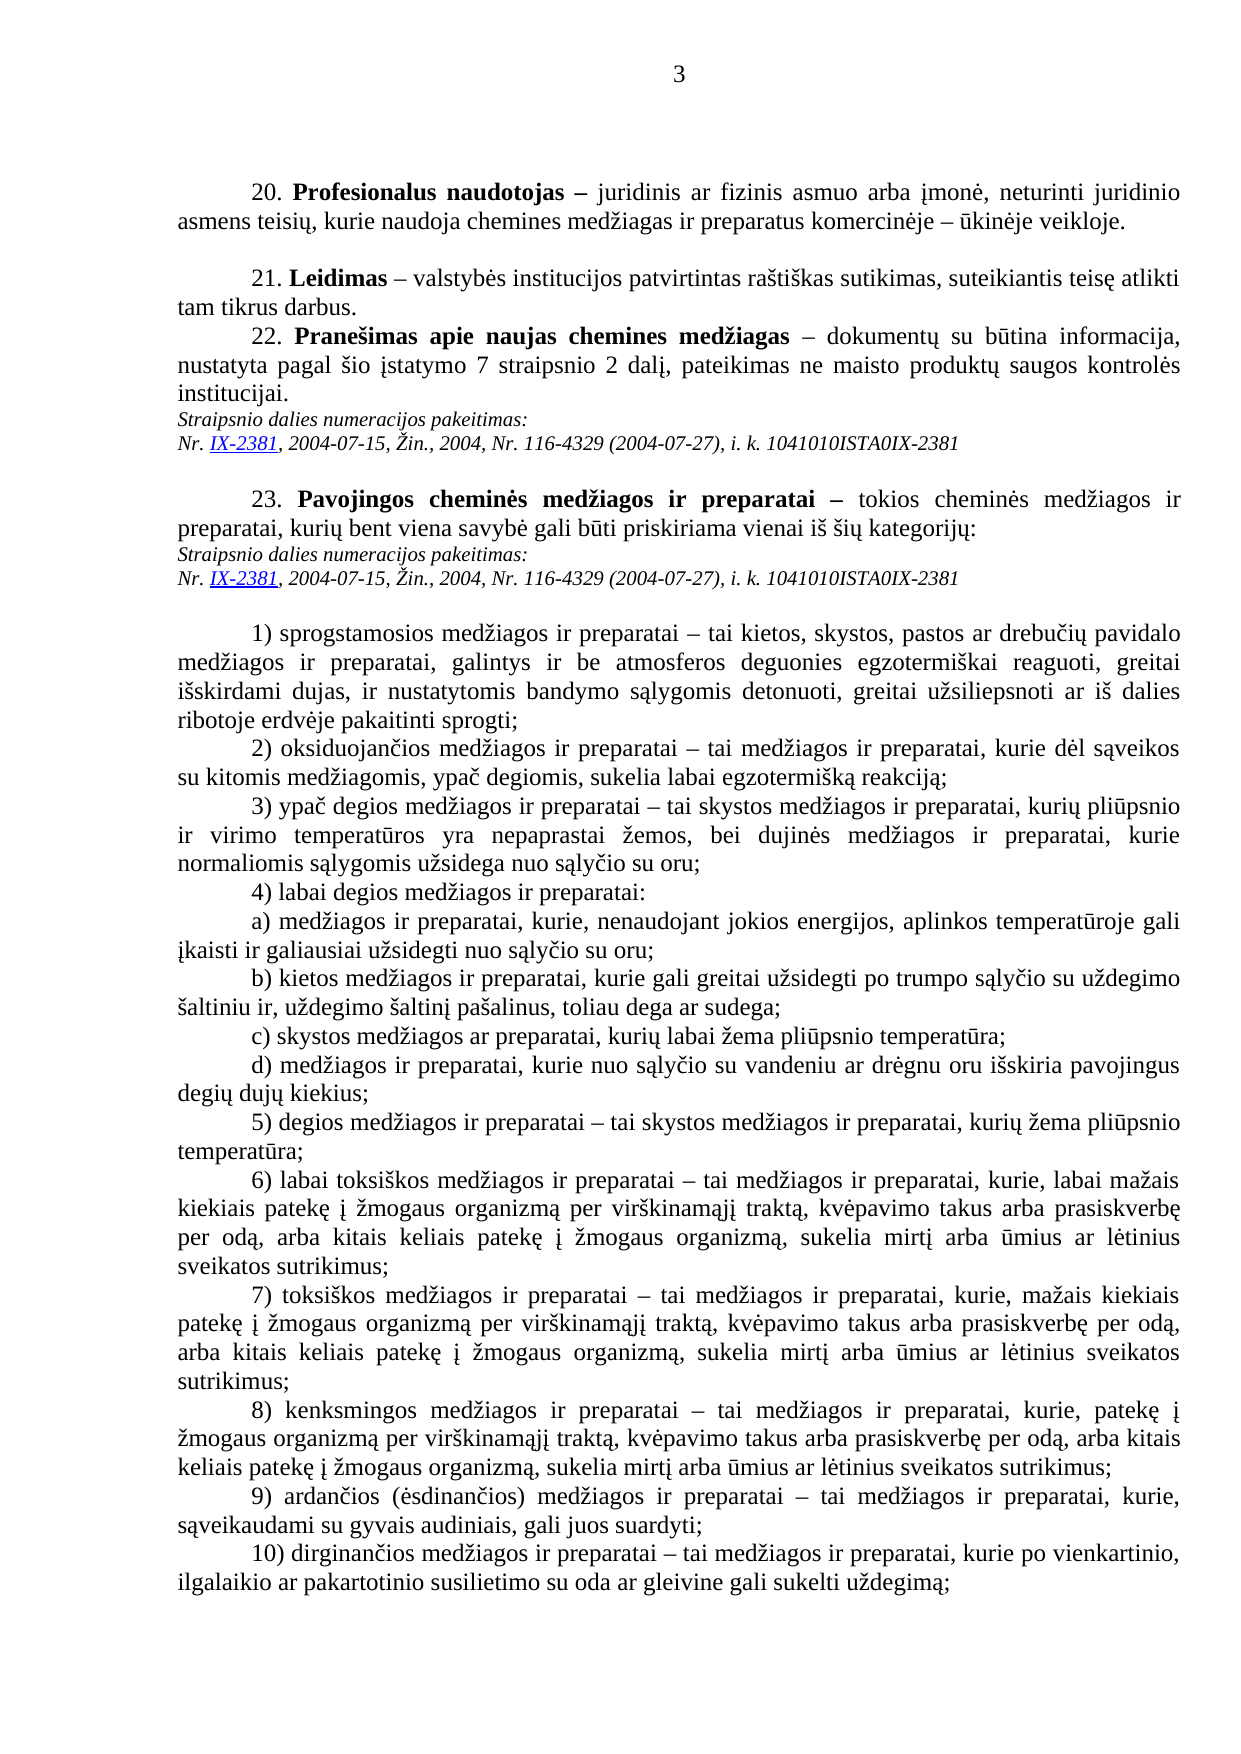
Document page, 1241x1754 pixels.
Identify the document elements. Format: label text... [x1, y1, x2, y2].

text Nr. IX-2381, 2004-07-15, Žin., 2004, Nr. 116-4329 (2004-07-27), i. k. 1041010ISTA0IX-2381 [177, 566, 1181, 590]
text 23. Pavojingos cheminės medžiagos ir preparatai – tokios cheminės medžiagos ir preparatai, kurių bent viena savybė gali būti priskiriama vienai iš šių kategorijų: [177, 484, 1181, 542]
text Nr. IX-2381, 2004-07-15, Žin., 2004, Nr. 116-4329 (2004-07-27), i. k. 1041010ISTA0IX-2381 [177, 431, 1181, 455]
text 8) kenksmingos medžiagos ir preparatai – tai medžiagos ir preparatai, kurie, patekę į žmogaus organizmą per virškinamąjį traktą, kvėpavimo takus arba prasiskverbę per odą, arba kitais keliais patekę į žmogaus organizmą, sukelia mirtį arba ūmius ar lėtinius sveikatos sutrikimus; [177, 1395, 1181, 1481]
text 9) ardančios (ėsdinančios) medžiagos ir preparatai – tai medžiagos ir preparatai, kurie, sąveikaudami su gyvais audiniais, gali juos suardyti; [177, 1481, 1181, 1538]
text 21. Leidimas – valstybės institucijos patvirtintas raštiškas sutikimas, suteikiantis teisę atlikti tam tikrus darbus. [177, 263, 1181, 321]
text b) kietos medžiagos ir preparatai, kurie gali greitai užsidegti po trumpo sąlyčio su uždegimo šaltiniu ir, uždegimo šaltinį pašalinus, toliau dega ar sudega; [177, 963, 1181, 1021]
text 1) sprogstamosios medžiagos ir preparatai – tai kietos, skystos, pastos ar drebučių pavidalo medžiagos ir preparatai, galintys ir be atmosferos deguonies egzotermiškai reaguoti, greitai išskirdami dujas, ir nustatytomis bandymo sąlygomis detonuoti, greitai užsiliepsnoti ar iš dalies ribotoje erdvėje pakaitinti sprogti; [177, 618, 1181, 733]
text 10) dirginančios medžiagos ir preparatai – tai medžiagos ir preparatai, kurie po vienkartinio, ilgalaikio ar pakartotinio susilietimo su oda ar gleivine gali sukelti uždegimą; [177, 1538, 1181, 1596]
text c) skystos medžiagos ar preparatai, kurių labai žema pliūpsnio temperatūra; [177, 1021, 1181, 1050]
text a) medžiagos ir preparatai, kurie, nenaudojant jokios energijos, aplinkos temperatūroje gali įkaisti ir galiausiai užsidegti nuo sąlyčio su oru; [177, 906, 1181, 963]
text 7) toksiškos medžiagos ir preparatai – tai medžiagos ir preparatai, kurie, mažais kiekiais patekę į žmogaus organizmą per virškinamąjį traktą, kvėpavimo takus arba prasiskverbę per odą, arba kitais keliais patekę į žmogaus organizmą, sukelia mirtį arba ūmius ar lėtinius sveikatos sutrikimus; [177, 1280, 1181, 1395]
text 2) oksiduojančios medžiagos ir preparatai – tai medžiagos ir preparatai, kurie dėl sąveikos su kitomis medžiagomis, ypač degiomis, sukelia labai egzotermišką reakciją; [177, 733, 1181, 791]
text 3) ypač degios medžiagos ir preparatai – tai skystos medžiagos ir preparatai, kurių pliūpsnio ir virimo temperatūros yra nepaprastai žemos, bei dujinės medžiagos ir preparatai, kurie normaliomis sąlygomis užsidega nuo sąlyčio su oru; [177, 791, 1181, 877]
text 4) labai degios medžiagos ir preparatai: [177, 877, 1181, 906]
text Straipsnio dalies numeracijos pakeitimas: [177, 407, 1181, 431]
text 5) degios medžiagos ir preparatai – tai skystos medžiagos ir preparatai, kurių žema pliūpsnio temperatūra; [177, 1107, 1181, 1165]
text Straipsnio dalies numeracijos pakeitimas: [177, 542, 1181, 566]
text 6) labai toksiškos medžiagos ir preparatai – tai medžiagos ir preparatai, kurie, labai mažais kiekiais patekę į žmogaus organizmą per virškinamąjį traktą, kvėpavimo takus arba prasiskverbę per odą, arba kitais keliais patekę į žmogaus organizmą, sukelia mirtį arba ūmius ar lėtinius sveikatos sutrikimus; [177, 1165, 1181, 1280]
text d) medžiagos ir preparatai, kurie nuo sąlyčio su vandeniu ar drėgnu oru išskiria pavojingus degių dujų kiekius; [177, 1050, 1181, 1107]
text 22. Pranešimas apie naujas chemines medžiagas – dokumentų su būtina informacija, nustatyta pagal šio įstatymo 7 straipsnio 2 dalį, pateikimas ne maisto produktų saugos kontrolės institucijai. [177, 321, 1181, 407]
text 20. Profesionalus naudotojas – juridinis ar fizinis asmuo arba įmonė, neturinti juridinio asmens teisių, kurie naudoja chemines medžiagas ir preparatus komercinėje – ūkinėje veikloje. [177, 177, 1181, 235]
